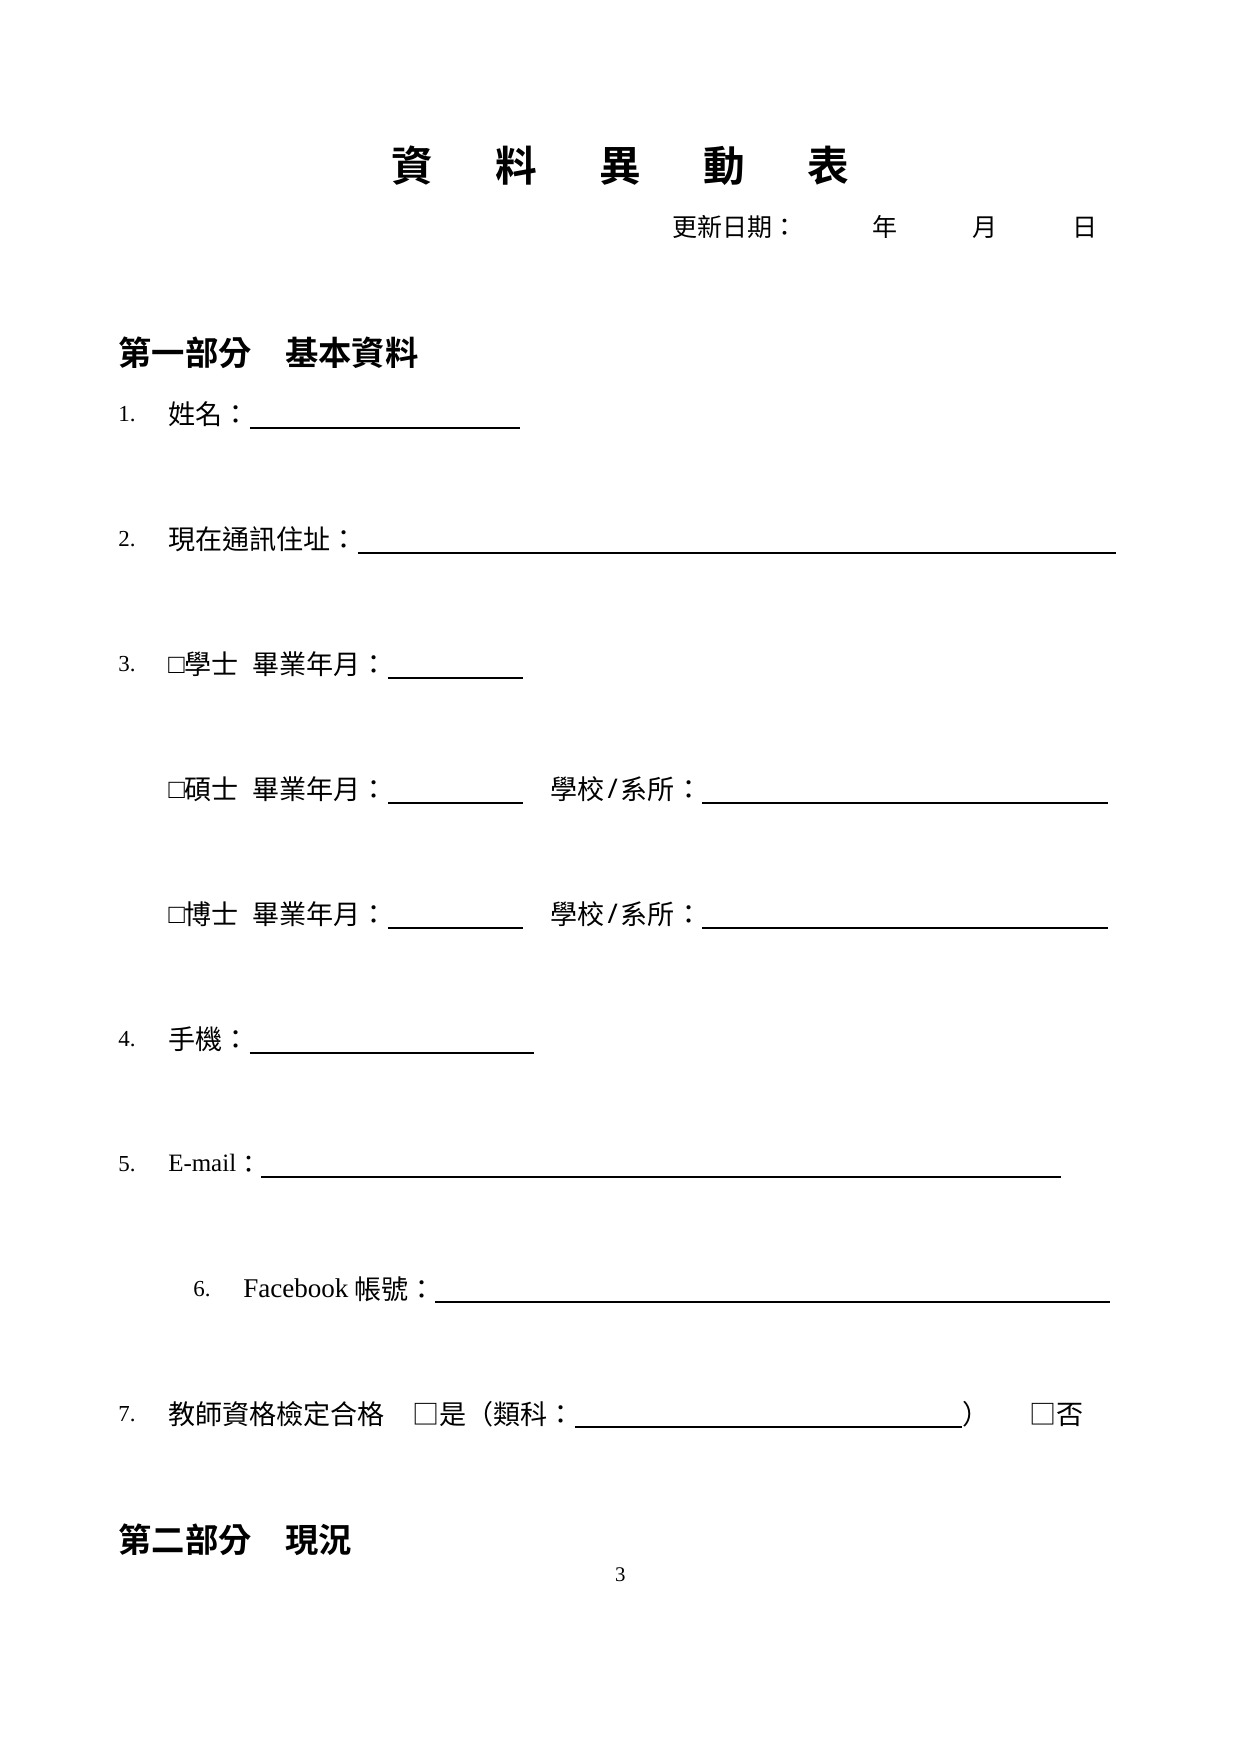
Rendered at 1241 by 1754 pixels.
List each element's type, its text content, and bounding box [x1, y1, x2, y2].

list 現在通訊住址： [118, 496, 1122, 559]
text □碩士 畢業年月： 學校/系所： [168, 746, 1122, 809]
text 更新日期： 年 月 日 [118, 184, 1097, 246]
list 姓名： [118, 371, 1122, 434]
text 第一部分 基本資料 [118, 309, 1122, 371]
text 資 料 異 動 表 [118, 121, 1122, 184]
text 第二部分 現況 [118, 1496, 1122, 1559]
list 手機： [118, 996, 1122, 1059]
list Facebook帳號： [193, 1246, 1122, 1309]
text □博士 畢業年月： 學校/系所： [168, 871, 1122, 934]
list 教師資格檢定合格 □是（類科： ） □否 [118, 1371, 1122, 1434]
list □學士 畢業年月： [118, 621, 1122, 684]
list E-mail： [118, 1121, 1122, 1184]
